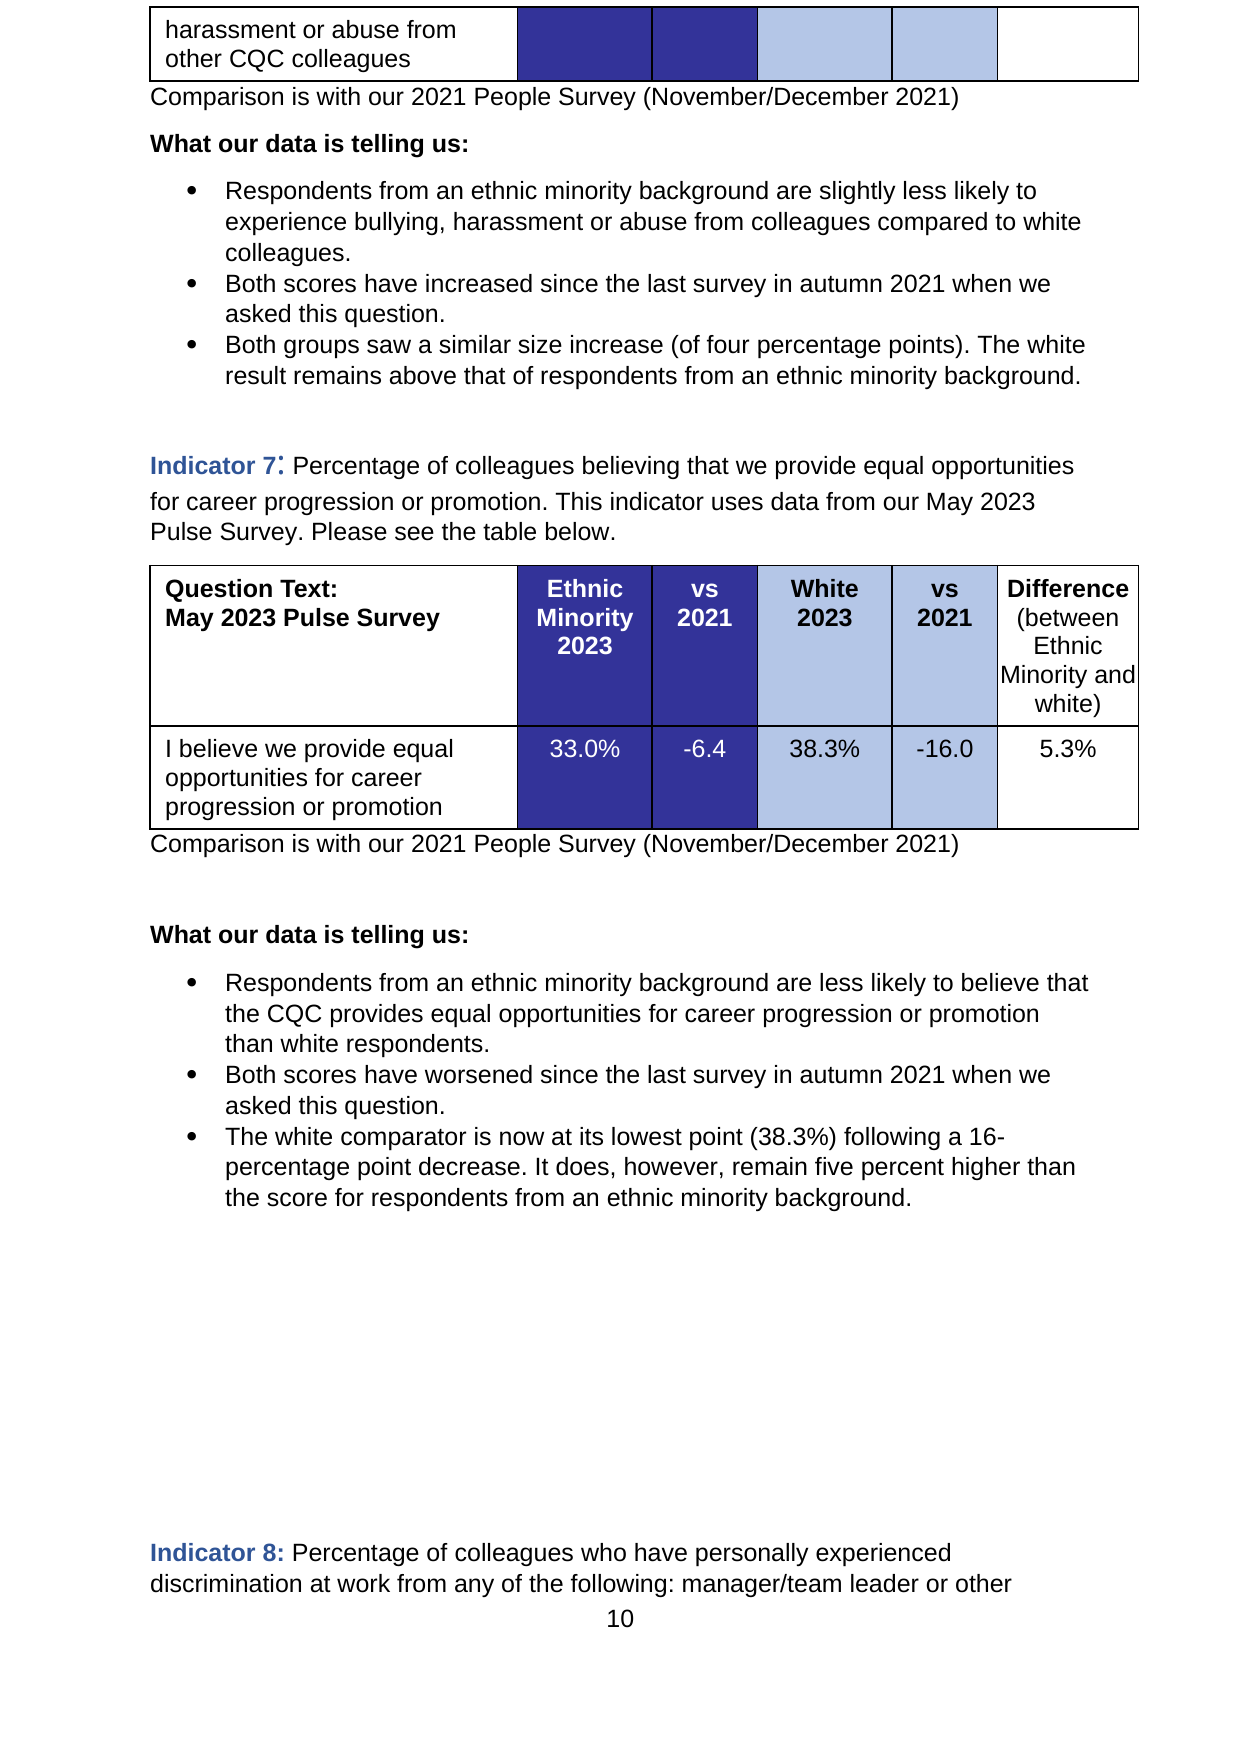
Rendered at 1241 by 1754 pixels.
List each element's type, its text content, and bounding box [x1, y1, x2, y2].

table_header White 2023 [758, 566, 891, 725]
table_header Question Text: May 2023 Pulse Survey [151, 566, 517, 725]
text Indicator 7: Percentage of colleagues believing that we provide equal opportunities for career progression or promotion. This indicator uses data from our May 2023 Pulse Survey. Please see the table below. [150, 439, 1090, 546]
table_cell -6.4 [653, 727, 757, 828]
text Comparison is with our 2021 People Survey (November/December 2021) [150, 830, 1090, 858]
table_cell 33.0% [518, 727, 651, 828]
list Respondents from an ethnic minority background are less likely to believe that the CQC provides equal opportunities for career progression or promotion than white respondents. [187, 968, 1090, 1058]
text Indicator 8: Percentage of colleagues who have personally experienced discrimination at work from any of the following: manager/team leader or other [150, 1538, 1090, 1597]
table_header vs 2021 [653, 566, 757, 725]
table_cell harassment or abuse from other CQC colleagues [151, 8, 517, 80]
text What our data is telling us: [150, 920, 1090, 949]
table_cell -16.0 [893, 727, 997, 828]
table_header vs 2021 [893, 566, 997, 725]
table_cell [893, 8, 997, 80]
table_header Ethnic Minority 2023 [518, 566, 651, 725]
list Respondents from an ethnic minority background are slightly less likely to experience bullying, harassment or abuse from colleagues compared to white colleagues. [187, 176, 1090, 267]
table_cell [653, 8, 757, 80]
list Both groups saw a similar size increase (of four percentage points). The white result remains above that of respondents from an ethnic minority background. [187, 330, 1090, 390]
text What our data is telling us: [150, 129, 1090, 158]
table_cell [758, 8, 891, 80]
list Both scores have worsened since the last survey in autumn 2021 when we asked this question. [187, 1060, 1090, 1119]
table_cell I believe we provide equal opportunities for career progression or promotion [151, 727, 517, 828]
table_cell [518, 8, 651, 80]
table_cell 5.3% [998, 727, 1138, 828]
table_cell [998, 8, 1138, 80]
text Comparison is with our 2021 People Survey (November/December 2021) [150, 82, 1090, 110]
list Both scores have increased since the last survey in autumn 2021 when we asked this question. [187, 269, 1090, 328]
list The white comparator is now at its lowest point (38.3%) following a 16-percentage point decrease. It does, however, remain five percent higher than the score for respondents from an ethnic minority background. [187, 1122, 1090, 1212]
table_header Difference (between Ethnic Minority and white) [998, 566, 1138, 725]
table_cell 38.3% [758, 727, 891, 828]
